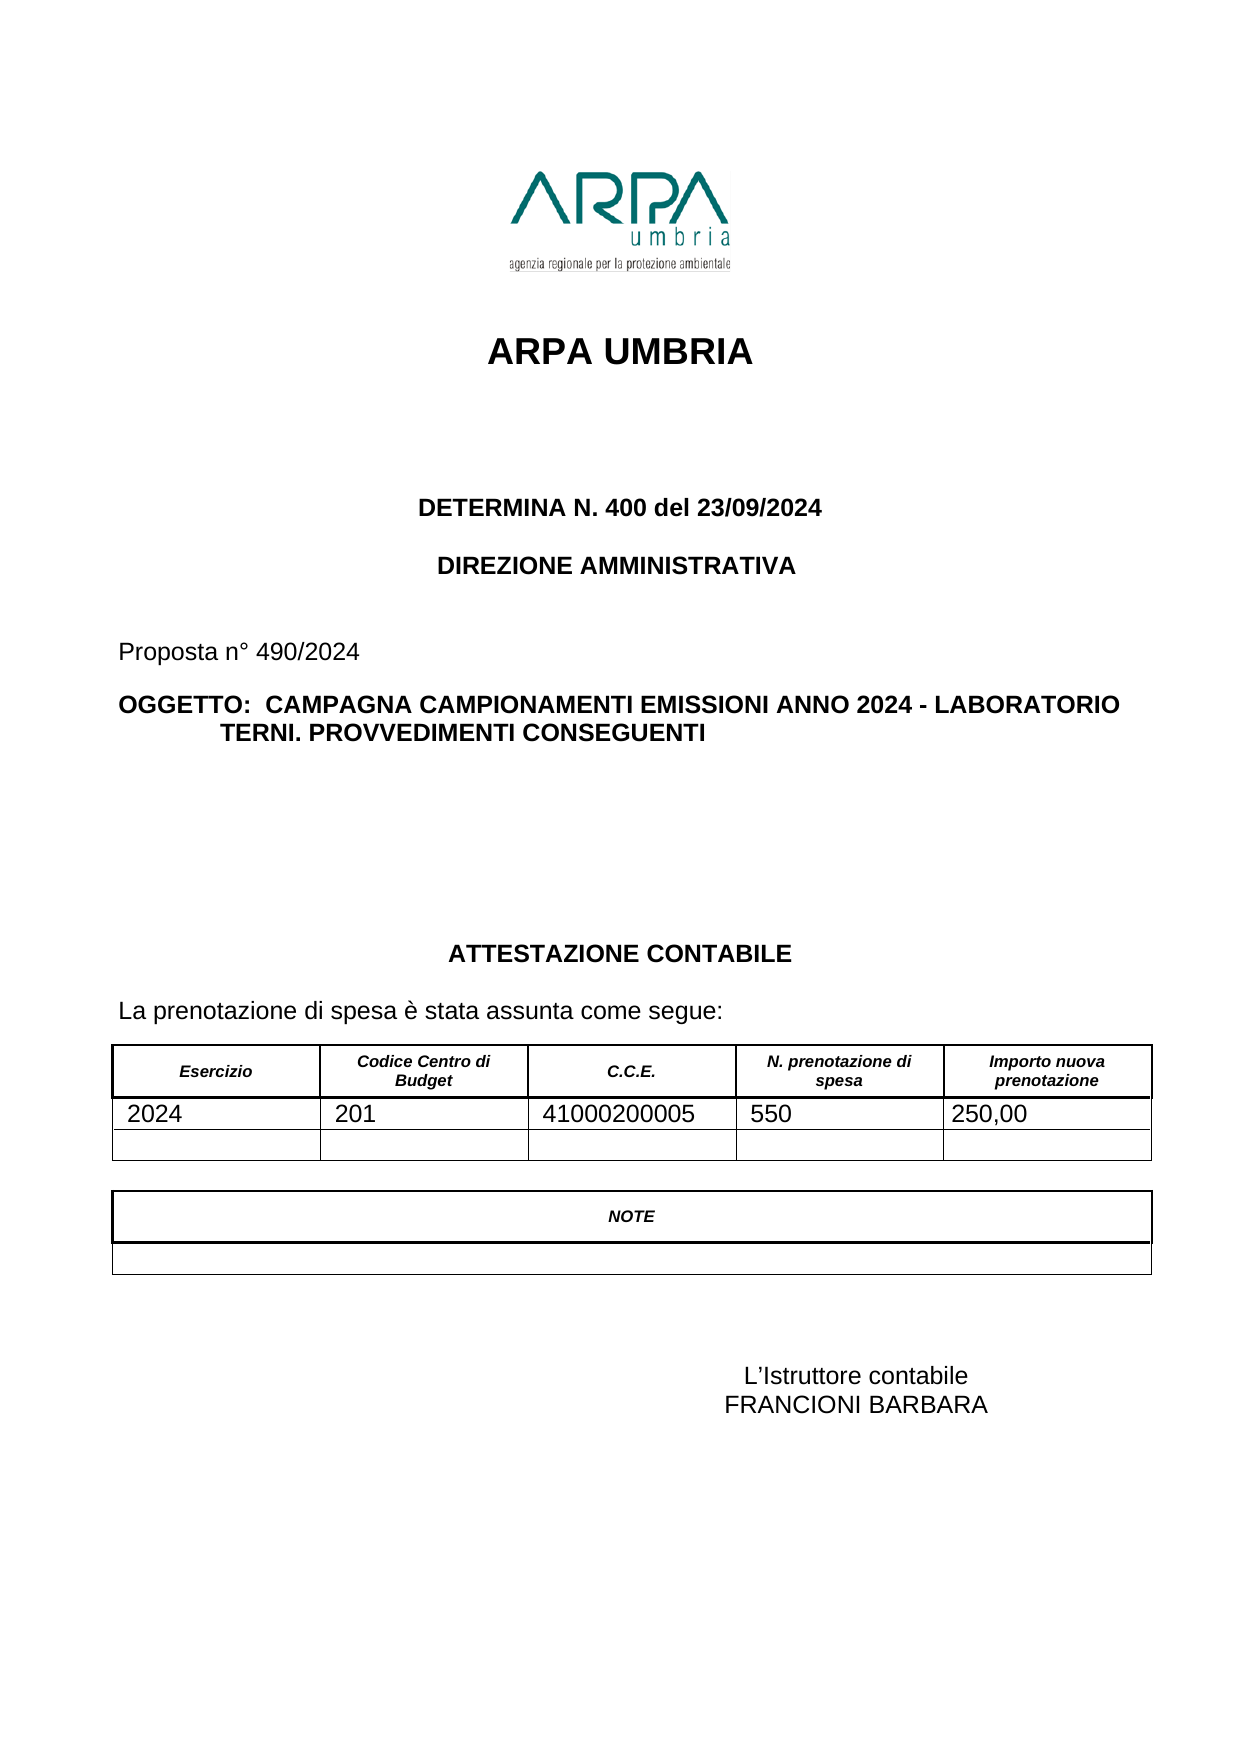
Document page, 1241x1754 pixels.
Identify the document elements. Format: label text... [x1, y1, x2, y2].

table_cell 2024 [113, 1099, 320, 1129]
text FRANCIONI BARBARA [590, 1390, 1122, 1419]
text La prenotazione di spesa è stata assunta come segue: [118, 996, 1122, 1025]
table_cell [113, 1129, 320, 1160]
table_cell 201 [321, 1099, 528, 1129]
text ATTESTAZIONE CONTABILE [118, 939, 1122, 968]
picture [509, 171, 731, 272]
table_cell [113, 1241, 1151, 1274]
table_cell 41000200005 [529, 1099, 736, 1129]
table_header NOTE [114, 1192, 1151, 1241]
table_cell 250,00 [944, 1096, 1151, 1129]
table_cell [321, 1130, 528, 1160]
text OGGETTO: CAMPAGNA CAMPIONAMENTI EMISSIONI ANNO 2024 - LABORATORIO TERNI. PROVVEDIMENTI CONSEGUENTI [118, 690, 1122, 747]
text Proposta n° 490/2024 [118, 637, 1122, 666]
table_header Codice Centro di Budget [321, 1046, 527, 1096]
table_cell [737, 1130, 943, 1160]
table_header Esercizio [114, 1046, 319, 1096]
text DIREZIONE AMMINISTRATIVA [118, 551, 1122, 579]
table_header Importo nuova prenotazione [945, 1046, 1151, 1096]
table_header C.C.E. [529, 1046, 735, 1096]
table_cell [529, 1130, 736, 1160]
text L’Istruttore contabile [590, 1361, 1122, 1390]
table_cell 550 [737, 1099, 943, 1129]
table_header N. prenotazione di spesa [737, 1046, 943, 1096]
text DETERMINA N. 400 del 23/09/2024 [118, 493, 1122, 522]
table_cell [944, 1129, 1151, 1160]
